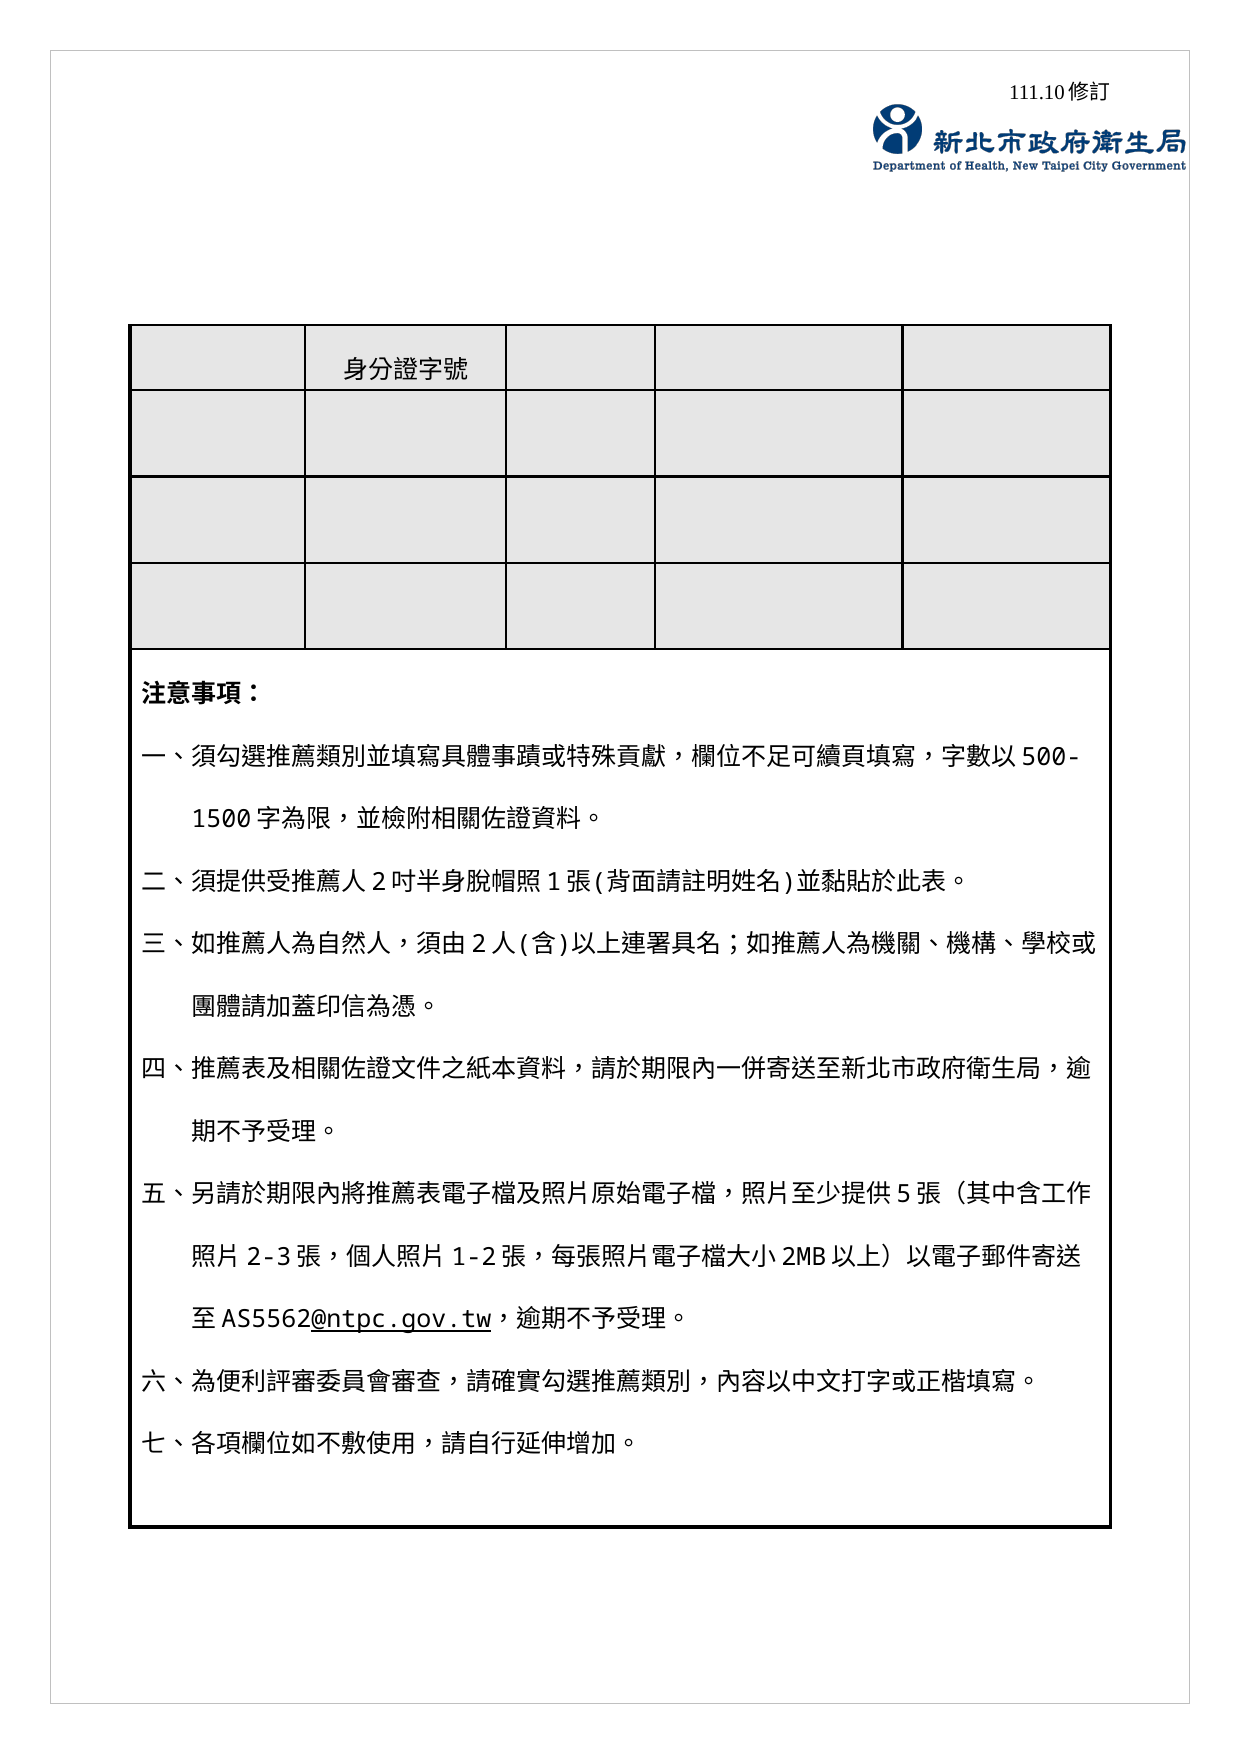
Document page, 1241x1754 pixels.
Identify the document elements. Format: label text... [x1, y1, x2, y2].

table_cell [507, 564, 654, 648]
table_cell 注意事項： 一、須勾選推薦類別並填寫具體事蹟或特殊貢獻，欄位不足可續頁填寫，字數以500-1500字為限，並檢附相關佐證資料。 二、須提供受推薦人2吋半身脫帽照1張(背面請註明姓名)並黏貼於此表。 三、如推薦人為自然人，須由2人(含)以上連署具名；如推薦人為機關、機構、學校或團體請加蓋印信為憑。 四、推薦表及相關佐證文件之紙本資料，請於期限內一併寄送至新北市政府衛生局，逾期不予受理。 五、另請於期限內將推薦表電子檔及照片原始電子檔，照片至少提供5張（其中含工作照片2-3張，個人照片1-2張，每張照片電子檔大小2MB以上）以電子郵件寄送至AS5562@ntpc.gov.tw，逾期不予受理。 六、為便利評審委員會審查，請確實勾選推薦類別，內容以中文打字或正楷填寫。 七、各項欄位如不敷使用，請自行延伸增加。 八、推薦理由說明： 社區服務卓越：於新北市從事社區藥事服務與公共衛生相關工作，有具體貢獻事蹟、創新，例如：藥事照護、藥品調劑、藥物管理、基層健康照護、用藥安全宣導、居家廢棄藥品檢收、慢性病防治、失智症照護等長照服務、結核病等傳染病防疫、戒菸、、等。 臨床服務傑出：於新北市致力病人照護，或於臨床藥學教育、藥學專業研究等領域有具體貢獻或創新作為，例如：研究成果刊登於國內外優良期刊、出版專書、創新專利、、、等。 特殊貢獻：在藥事專業領域上，關懷人群、社會、環境，或對國家、國際有重大貢獻，例如：對於國內外傳染病爆發疫區，參與義工隊前往災區從事相關藥事服務、、、等。 九、本市衛生政策請上新北市政府衛生局網站(www.health.ntpc.gov.tw)參閱。 [132, 650, 1109, 1525]
table_cell [904, 326, 1109, 389]
table_cell [306, 564, 505, 648]
table_cell [904, 391, 1109, 475]
table_cell [656, 478, 901, 562]
table_cell [656, 564, 901, 648]
table_cell 身分證字號 [306, 326, 505, 389]
table_cell [132, 478, 304, 562]
table_cell [132, 391, 304, 475]
table_cell [132, 564, 304, 648]
table_cell [306, 391, 505, 475]
table_cell [507, 478, 654, 562]
table_cell [507, 326, 654, 389]
table_cell [306, 478, 505, 562]
table_cell [132, 326, 304, 389]
table_cell [507, 391, 654, 475]
table_cell [656, 391, 901, 475]
table_cell [656, 326, 901, 389]
table_cell [904, 478, 1109, 562]
table_cell [904, 564, 1109, 648]
